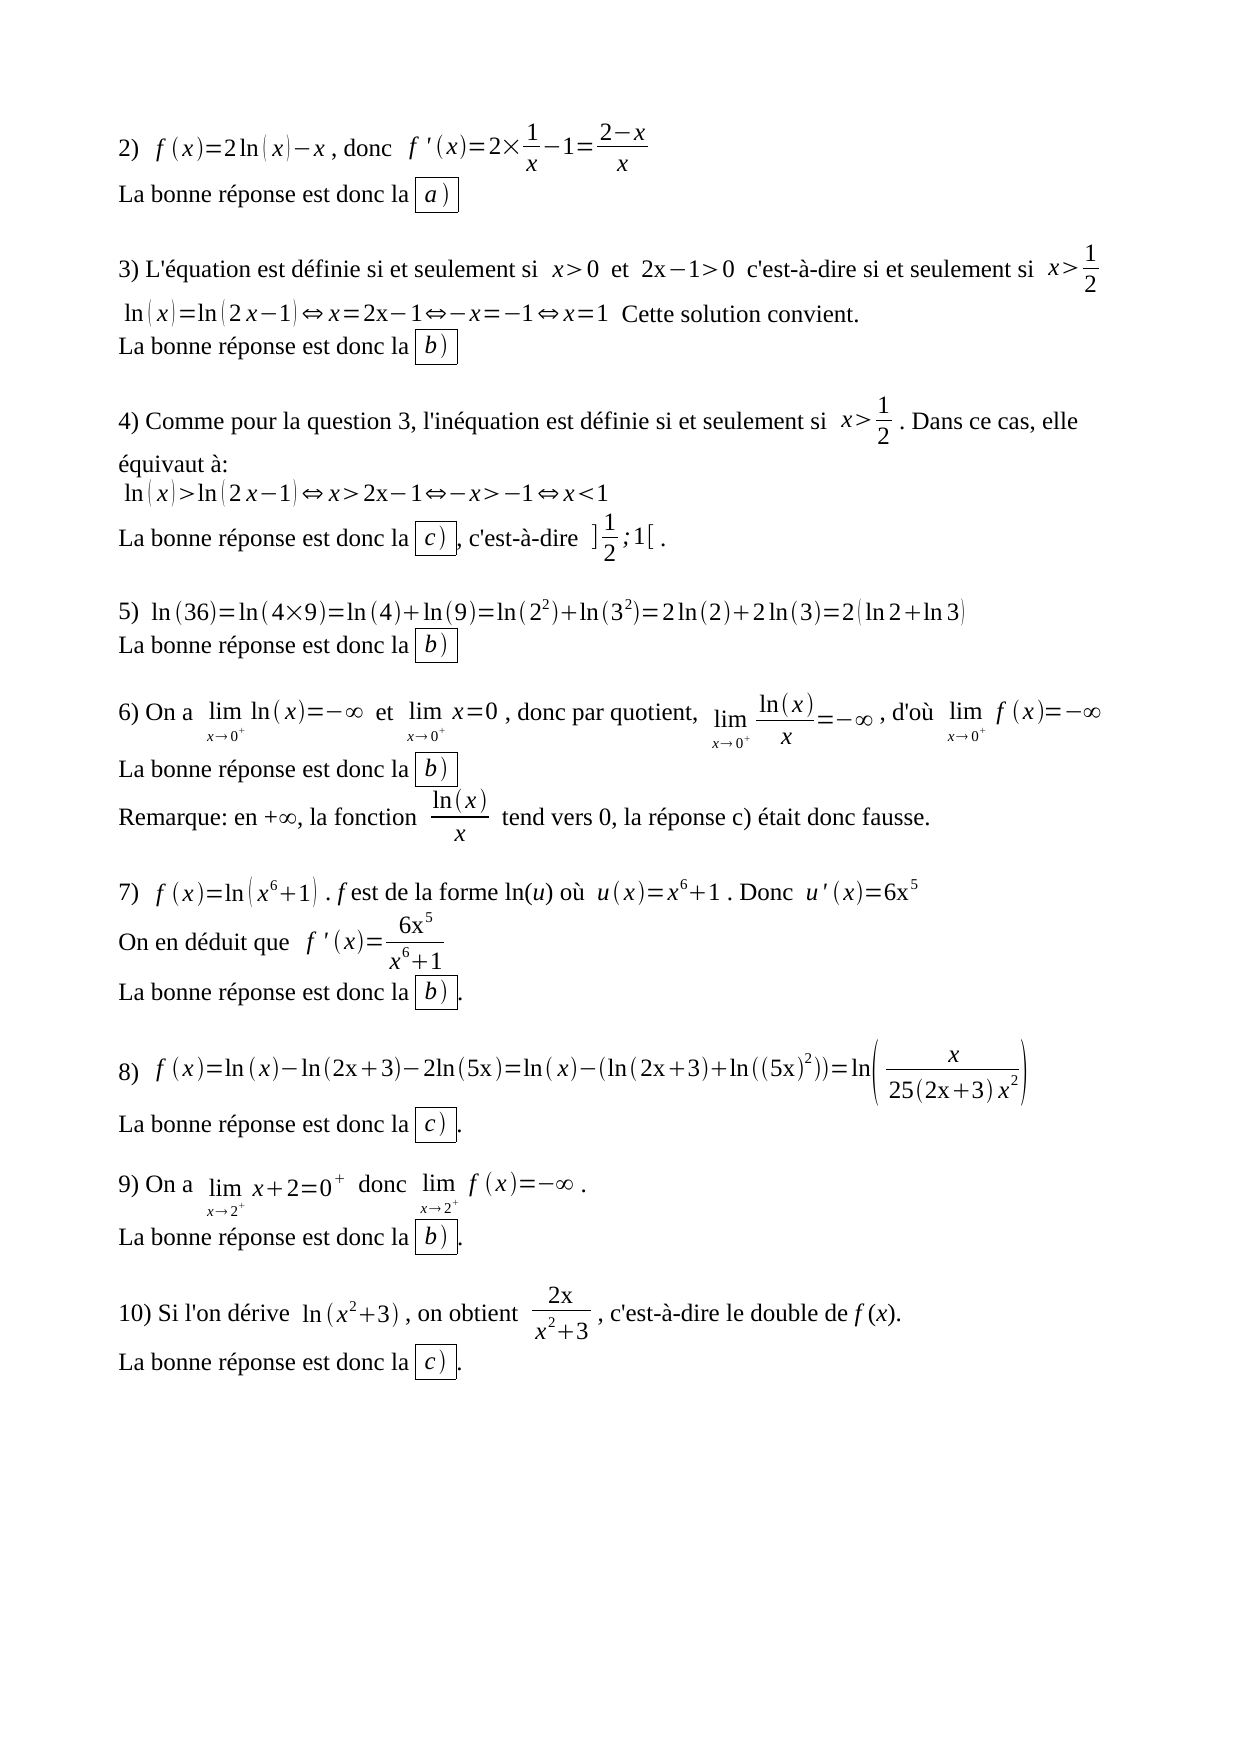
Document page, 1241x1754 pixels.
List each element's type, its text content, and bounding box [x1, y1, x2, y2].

text 3) L'équation est définie si et seulement si et c'est-à-dire si et seulement si [118, 239, 1122, 298]
text La bonne réponse est donc la . [458, 975, 1122, 1009]
text 4) Comme pour la question 3, l'inéquation est définie si et seulement si . Dans ce cas, elle équivaut à: [118, 391, 1122, 478]
text La bonne réponse est donc la . [416, 1220, 457, 1254]
text La bonne réponse est donc la [118, 628, 415, 662]
text Remarque: en +∞, la fonction tend vers 0, la réponse c) était donc fausse. [118, 787, 1122, 847]
text La bonne réponse est donc la [458, 752, 1122, 787]
text La bonne réponse est donc la [416, 629, 457, 662]
text La bonne réponse est donc la [459, 177, 1122, 212]
text La bonne réponse est donc la . [118, 1344, 415, 1379]
text La bonne réponse est donc la . [118, 975, 415, 1009]
text 8) [118, 1037, 1122, 1107]
text La bonne réponse est donc la . [458, 1219, 1122, 1254]
text 9) On a donc . [118, 1169, 1122, 1219]
text La bonne réponse est donc la . [118, 1107, 415, 1142]
text La bonne réponse est donc la [118, 752, 415, 787]
text 2) , donc [118, 118, 1122, 177]
text 7) . f est de la forme ln(u) où . Donc [118, 874, 1122, 909]
text La bonne réponse est donc la . [416, 1345, 456, 1379]
text Cette solution convient. [118, 298, 1122, 329]
text La bonne réponse est donc la . [416, 976, 457, 1009]
text La bonne réponse est donc la [416, 330, 457, 364]
text La bonne réponse est donc la [458, 628, 1122, 662]
text La bonne réponse est donc la [416, 178, 458, 212]
text La bonne réponse est donc la . [118, 1219, 415, 1254]
text La bonne réponse est donc la . [416, 1108, 456, 1142]
text La bonne réponse est donc la . [457, 1107, 1122, 1142]
text La bonne réponse est donc la . [457, 1344, 1122, 1379]
text La bonne réponse est donc la [118, 177, 415, 212]
text 6) On a et , donc par quotient, , d'où [118, 690, 1122, 752]
text 5) [118, 595, 1122, 628]
text On en déduit que [118, 909, 1122, 975]
text La bonne réponse est donc la [416, 753, 457, 786]
text La bonne réponse est donc la [458, 329, 1122, 364]
text La bonne réponse est donc la , c'est-à-dire . [118, 508, 1122, 567]
text 10) Si l'on dérive , on obtient , c'est-à-dire le double de f (x). [118, 1282, 1122, 1344]
text La bonne réponse est donc la [118, 329, 415, 364]
